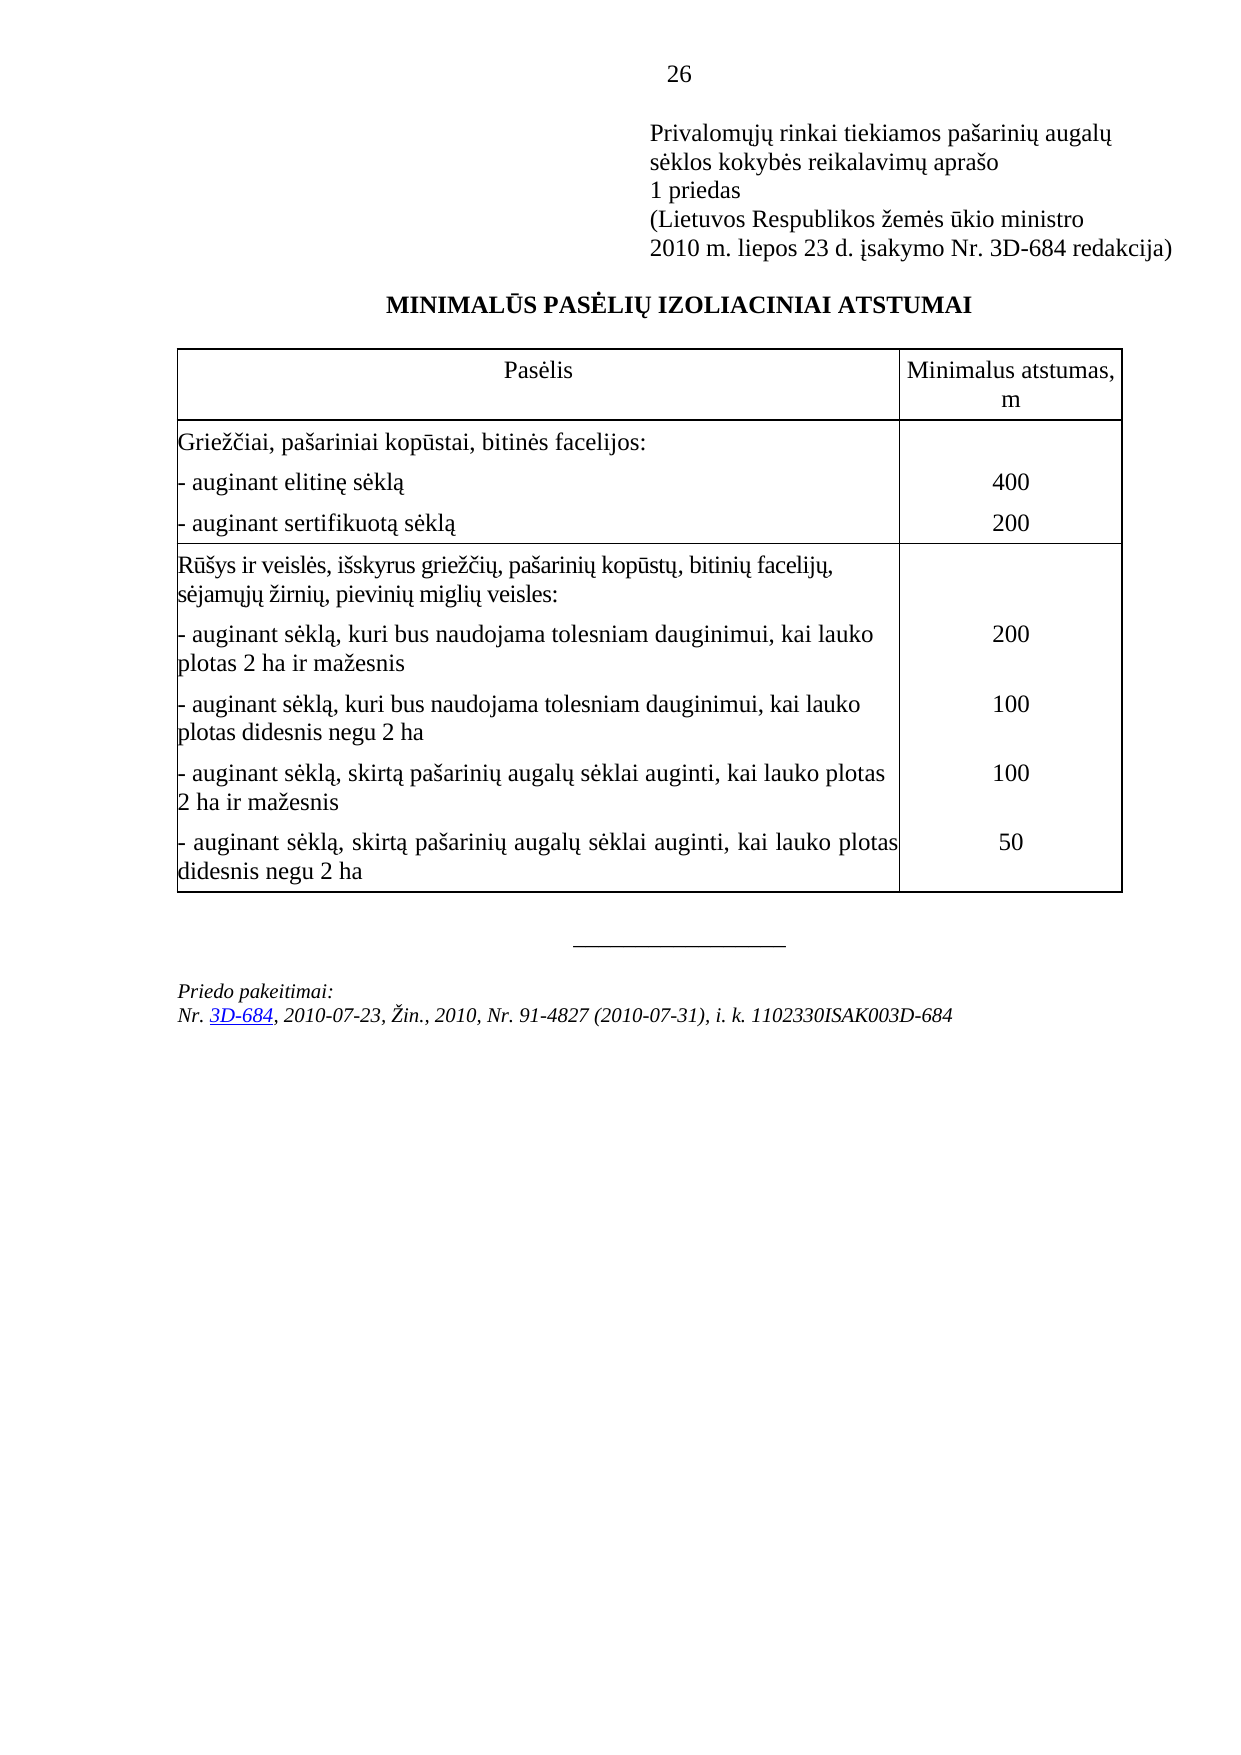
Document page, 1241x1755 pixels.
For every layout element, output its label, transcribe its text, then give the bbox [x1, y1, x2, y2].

table_cell [900, 421, 1121, 461]
table_cell Griežčiai, pašariniai kopūstai, bitinės facelijos: [178, 421, 899, 461]
text 1 priedas [649, 176, 1181, 204]
table_cell - auginant sertifikuotą sėklą [178, 502, 899, 542]
table_cell - auginant sėklą, skirtą pašarinių augalų sėklai auginti, kai lauko plotas didesnis negu 2 ha [178, 822, 899, 891]
table_cell Rūšys ir veislės, išskyrus griežčių, pašarinių kopūstų, bitinių facelijų, sėjamųjų žirnių, pievinių miglių veisles: [178, 544, 899, 613]
text 2010 m. liepos 23 d. įsakymo Nr. 3D-684 redakcija) [649, 233, 1181, 262]
table_cell 100 [900, 683, 1121, 752]
text Nr. 3D-684, 2010-07-23, Žin., 2010, Nr. 91-4827 (2010-07-31), i. k. 1102330ISAK003D-684 [177, 1003, 1181, 1027]
table_header Pasėlis [178, 350, 899, 419]
text _________________ [177, 921, 1181, 950]
table_cell - auginant sėklą, kuri bus naudojama tolesniam dauginimui, kai lauko plotas didesnis negu 2 ha [178, 683, 899, 752]
text sėklos kokybės reikalavimų aprašo [649, 147, 1181, 176]
table_cell 50 [900, 822, 1121, 891]
table_cell [900, 544, 1121, 613]
table_cell - auginant sėklą, kuri bus naudojama tolesniam dauginimui, kai lauko plotas 2 ha ir mažesnis [178, 614, 899, 683]
table_cell 200 [900, 502, 1121, 542]
table_cell 400 [900, 461, 1121, 502]
text Priedo pakeitimai: [177, 979, 1181, 1003]
table_cell - auginant elitinę sėklą [178, 461, 899, 502]
table_cell 200 [900, 614, 1121, 683]
table_header Minimalus atstumas, m [900, 350, 1121, 419]
text MINIMALŪS PASĖLIŲ IZOLIACINIAI ATSTUMAI [177, 291, 1181, 319]
table_cell 100 [900, 752, 1121, 822]
text Privalomųjų rinkai tiekiamos pašarinių augalų [649, 118, 1181, 147]
table_cell - auginant sėklą, skirtą pašarinių augalų sėklai auginti, kai lauko plotas 2 ha ir mažesnis [178, 752, 899, 822]
text (Lietuvos Respublikos žemės ūkio ministro [649, 204, 1181, 233]
